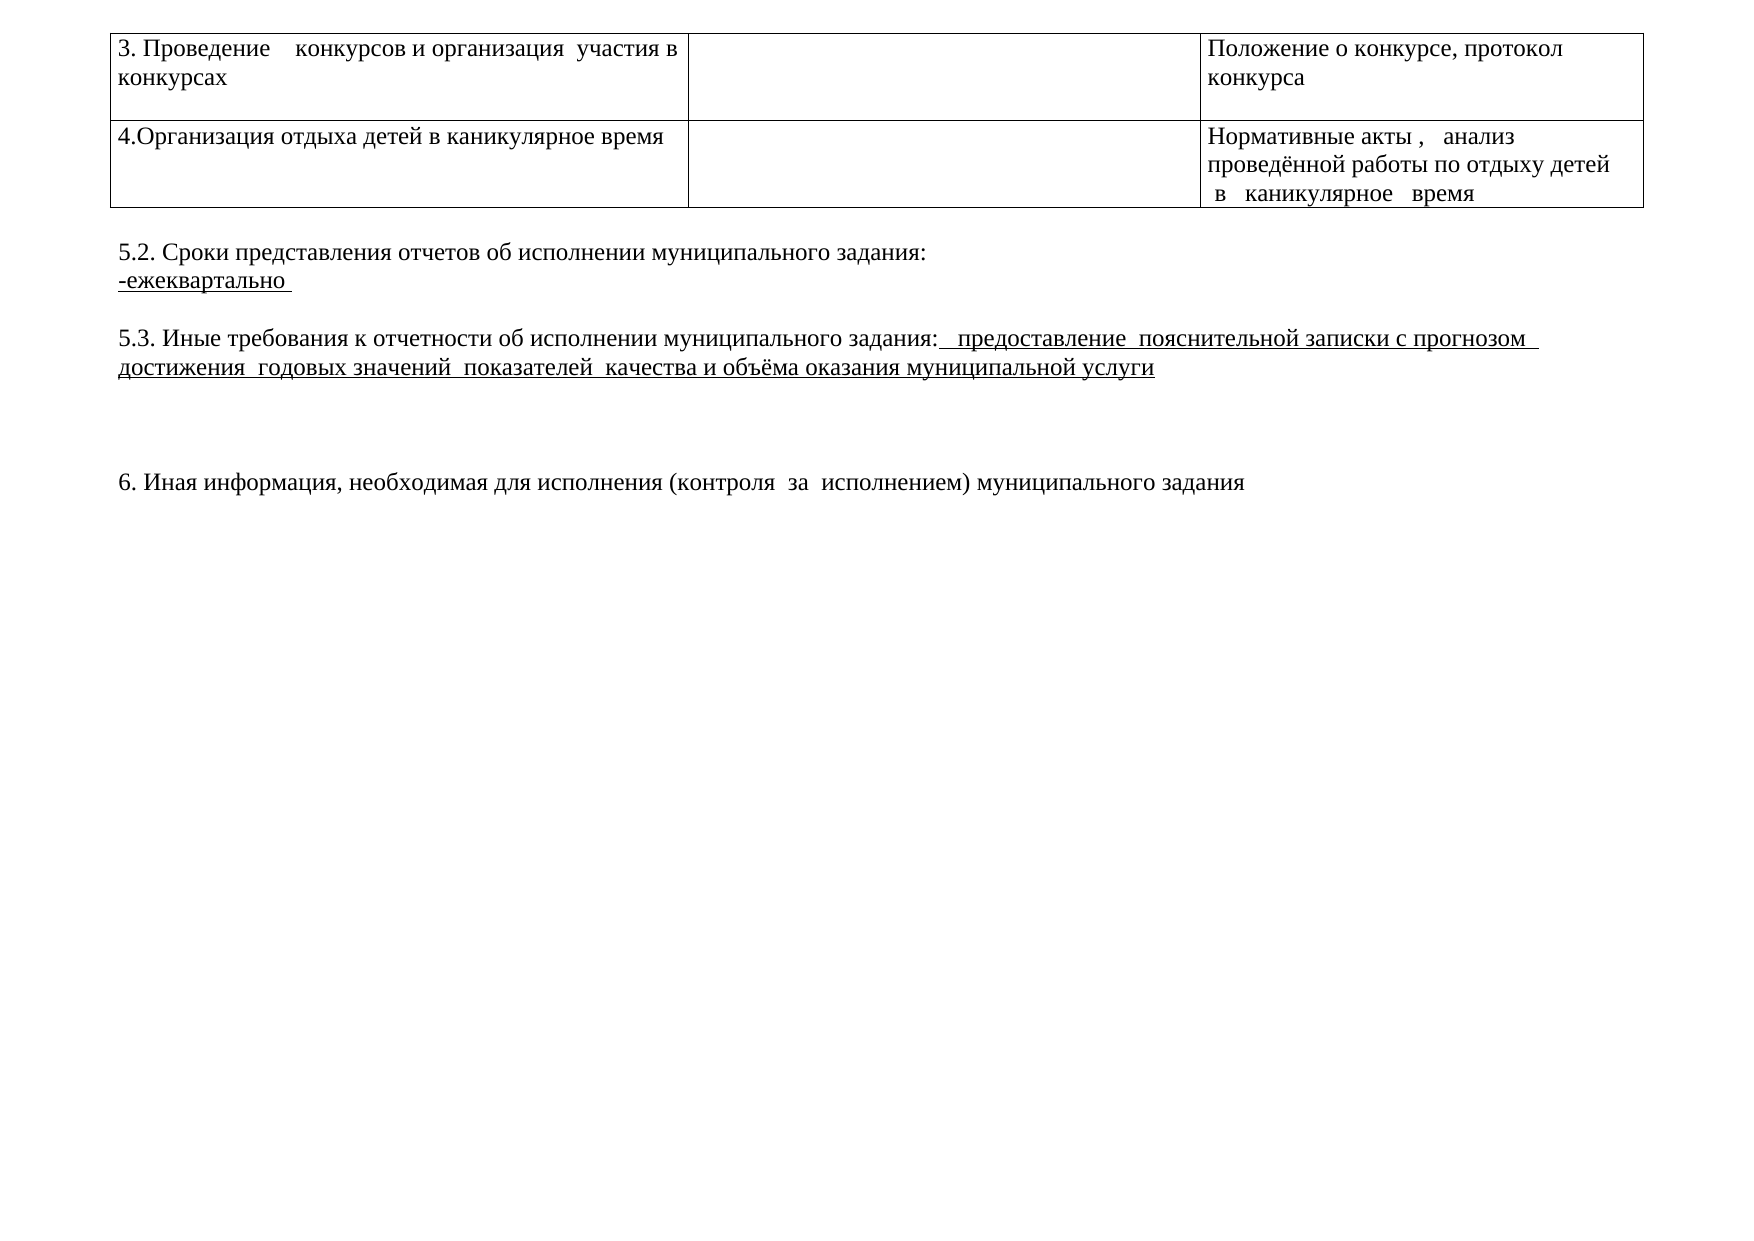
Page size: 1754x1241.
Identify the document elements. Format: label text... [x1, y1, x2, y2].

text 6. Иная информация, необходимая для исполнения (контроля за исполнением) муниципального задания [118, 467, 1636, 496]
table_cell Нормативные акты , анализ проведённой работы по отдыху детей в каникулярное время [1201, 121, 1643, 207]
text 5.2. Сроки представления отчетов об исполнении муниципального задания: [118, 237, 1636, 266]
table_cell [689, 34, 1200, 120]
table_cell 4.Организация отдыха детей в каникулярное время [111, 121, 688, 207]
table_cell Положение о конкурсе, протокол конкурса [1201, 34, 1643, 120]
text 5.3. Иные требования к отчетности об исполнении муниципального задания: предоставление пояснительной записки с прогнозом достижения годовых значений показателей качества и объёма оказания муниципальной услуги [118, 323, 1636, 381]
text -ежеквартально [118, 266, 1636, 294]
table_cell 3. Проведение конкурсов и организация участия в конкурсах [111, 34, 688, 120]
table_cell [689, 121, 1200, 207]
